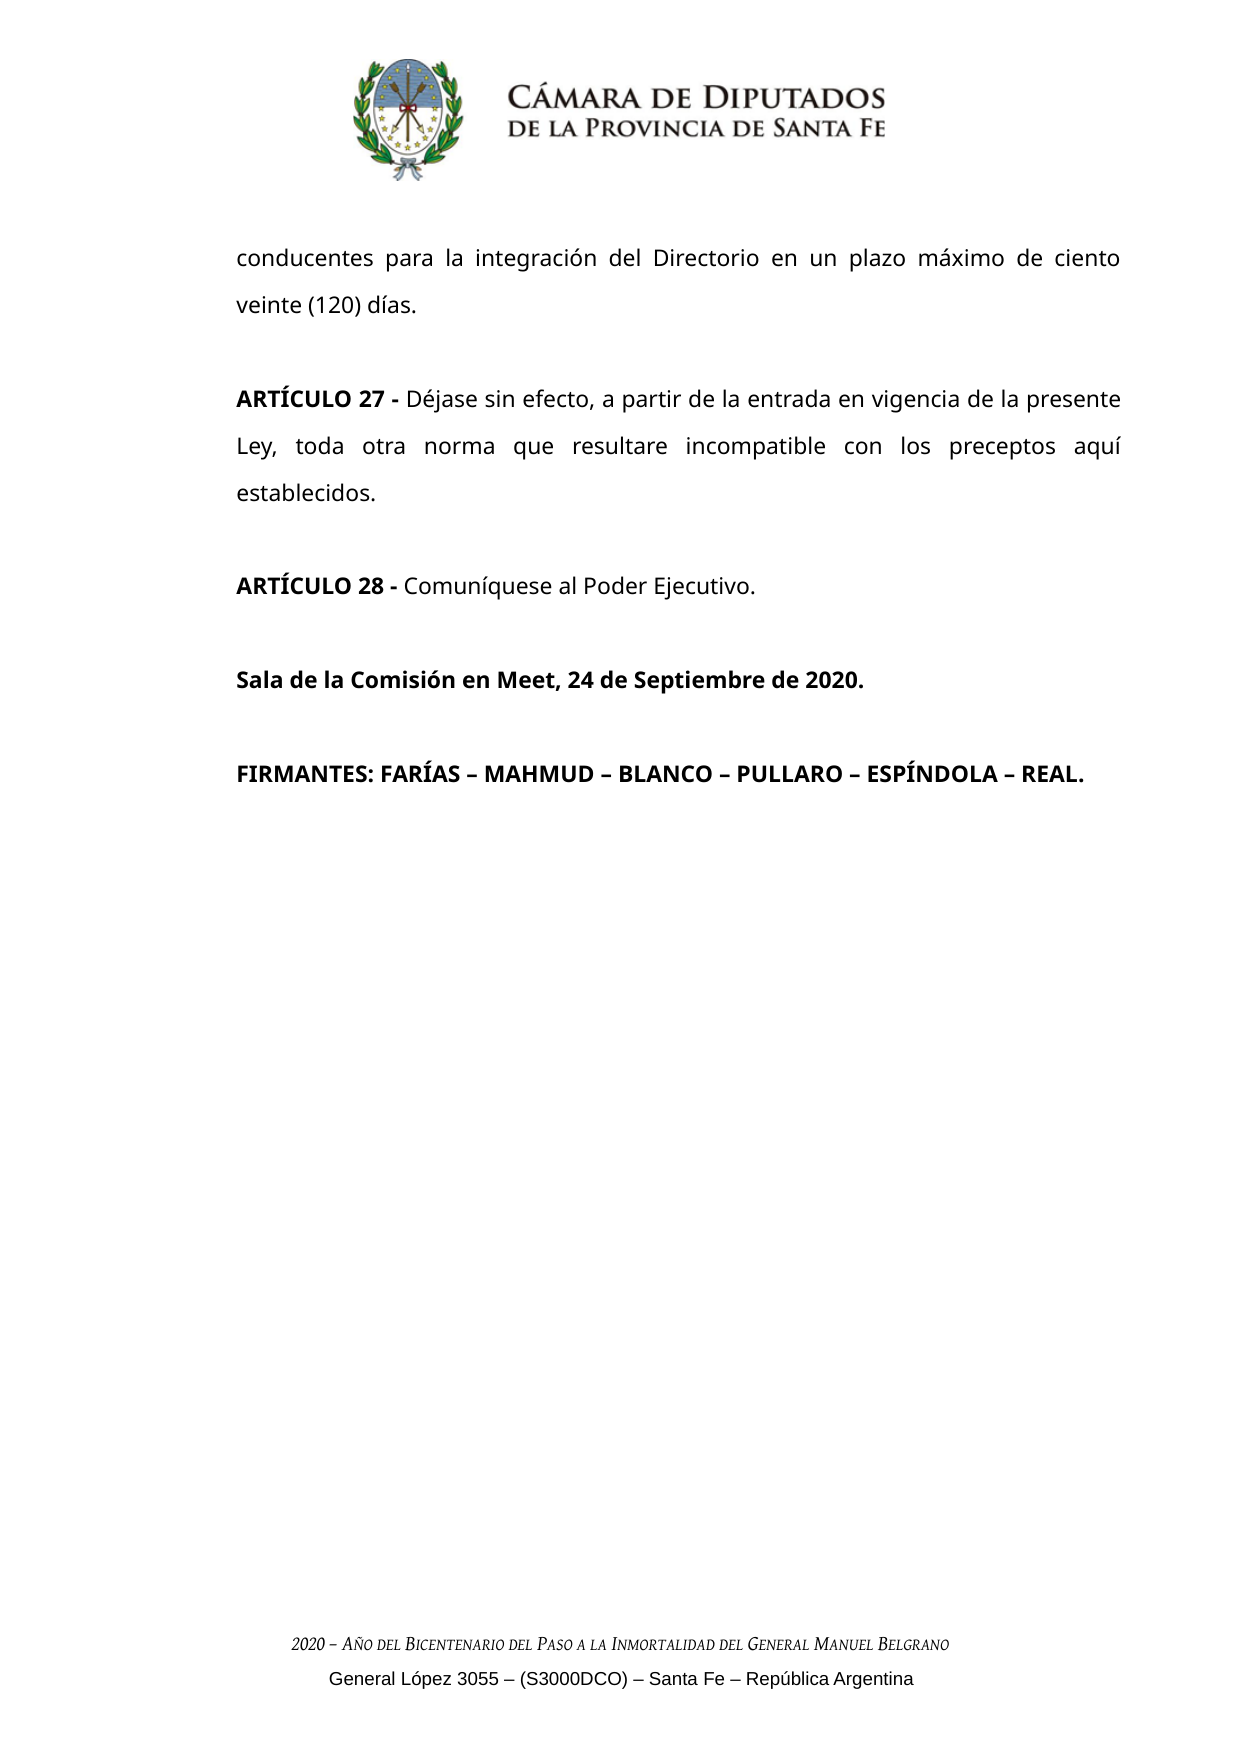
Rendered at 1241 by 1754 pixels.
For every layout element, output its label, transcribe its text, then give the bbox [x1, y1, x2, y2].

text ARTÍCULO 27 - Déjase sin efecto, a partir de la entrada en vigencia de la presente Ley, toda otra norma que resultare incompatible con los preceptos aquí establecidos. [236, 383, 1122, 508]
text conducentes para la integración del Directorio en un plazo máximo de ciento veinte (120) días. [236, 242, 1122, 320]
text FIRMANTES: FARÍAS – MAHMUD – BLANCO – PULLARO – ESPÍNDOLA – REAL. [236, 758, 1122, 789]
text Sala de la Comisión en Meet, 24 de Septiembre de 2020. [236, 664, 1122, 695]
text ARTÍCULO 28 - Comuníquese al Poder Ejecutivo. [236, 570, 1122, 602]
